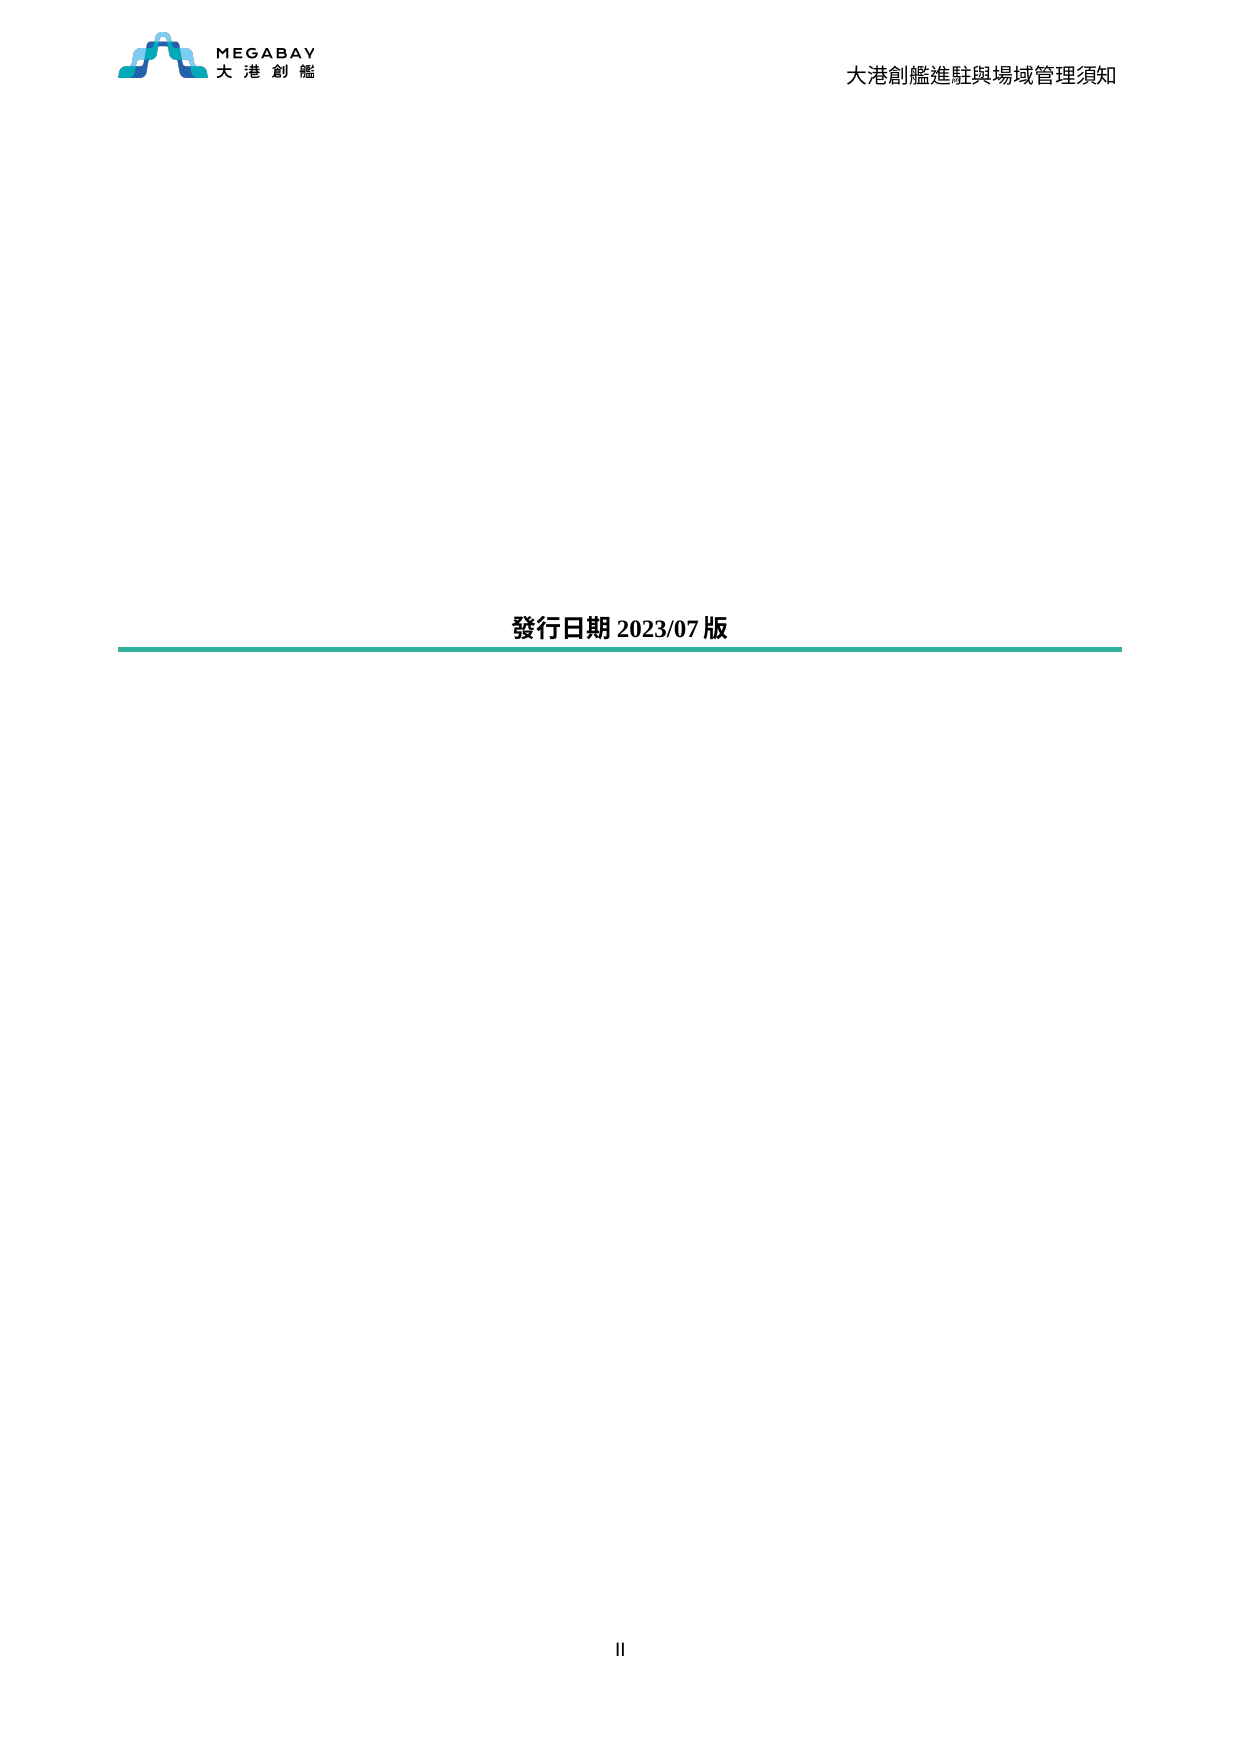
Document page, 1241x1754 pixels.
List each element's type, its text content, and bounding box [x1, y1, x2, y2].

table_cell 發行日期2023/07版 [118, 119, 1122, 647]
